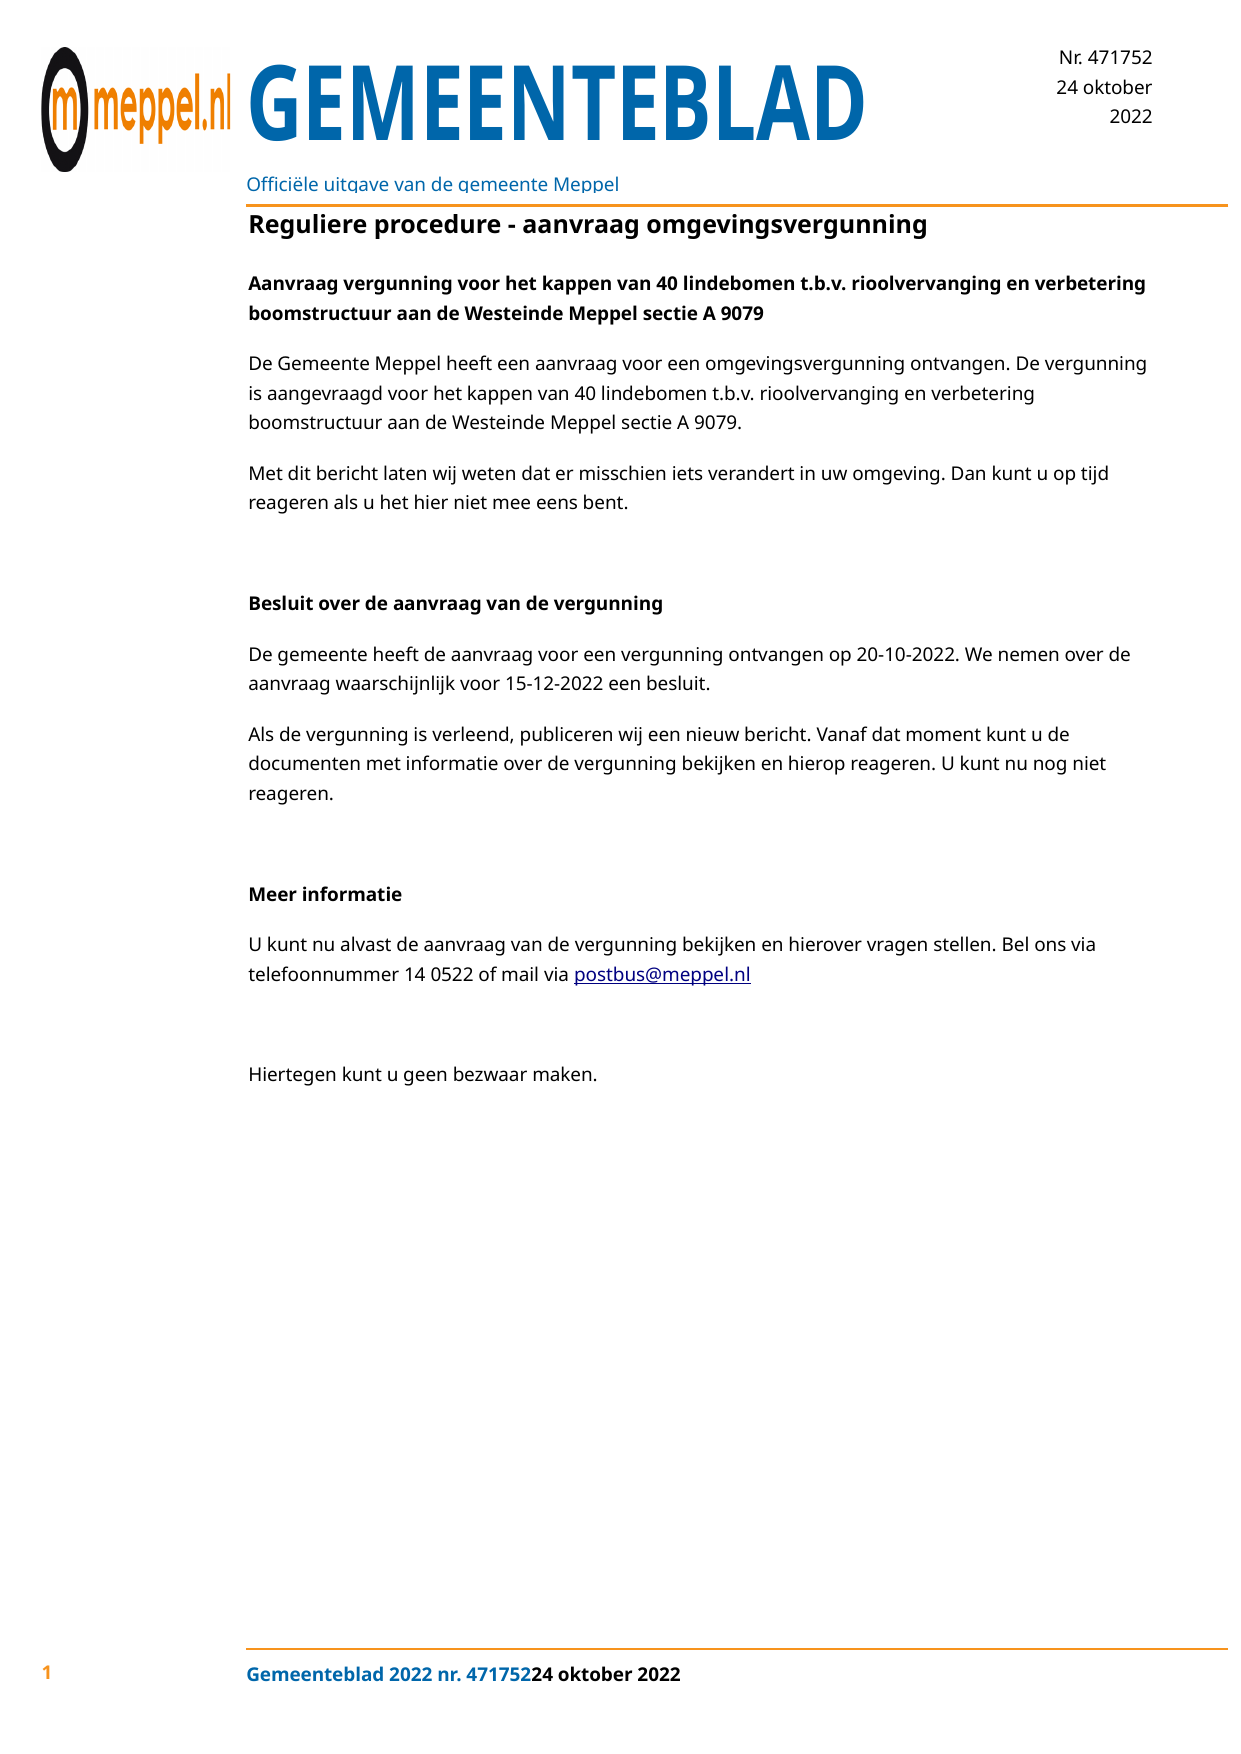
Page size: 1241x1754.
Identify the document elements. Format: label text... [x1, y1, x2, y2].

text Hiertegen kunt u geen bezwaar maken. [248, 1062, 1152, 1087]
picture [41, 47, 231, 172]
text De gemeente heeft de aanvraag voor een vergunning ontvangen op 20-10-2022. We nemen over de aanvraag waarschijnlijk voor 15-12-2022 een besluit. [248, 641, 1152, 696]
text Als de vergunning is verleend, publiceren wij een nieuw bericht. Vanaf dat moment kunt u de documenten met informatie over de vergunning bekijken en hierop reageren. U kunt nu nog niet reageren. [248, 721, 1152, 806]
text De Gemeente Meppel heeft een aanvraag voor een omgevingsvergunning ontvangen. De vergunning is aangevraagd voor het kappen van 40 lindebomen t.b.v. rioolvervanging en verbetering boomstructuur aan de Westeinde Meppel sectie A 9079. [248, 350, 1152, 435]
text Meer informatie [248, 881, 1152, 906]
text Aanvraag vergunning voor het kappen van 40 lindebomen t.b.v. rioolvervanging en verbetering boomstructuur aan de Westeinde Meppel sectie A 9079 [248, 270, 1152, 326]
text Met dit bericht laten wij weten dat er misschien iets verandert in uw omgeving. Dan kunt u op tijd reageren als u het hier niet mee eens bent. [248, 460, 1152, 515]
text Reguliere procedure - aanvraag omgevingsvergunning [248, 207, 1152, 241]
text Besluit over de aanvraag van de vergunning [248, 590, 1152, 616]
text U kunt nu alvast de aanvraag van de vergunning bekijken en hierover vragen stellen. Bel ons via telefoonnummer 14 0522 of mail via postbus@meppel.nl [248, 931, 1152, 986]
